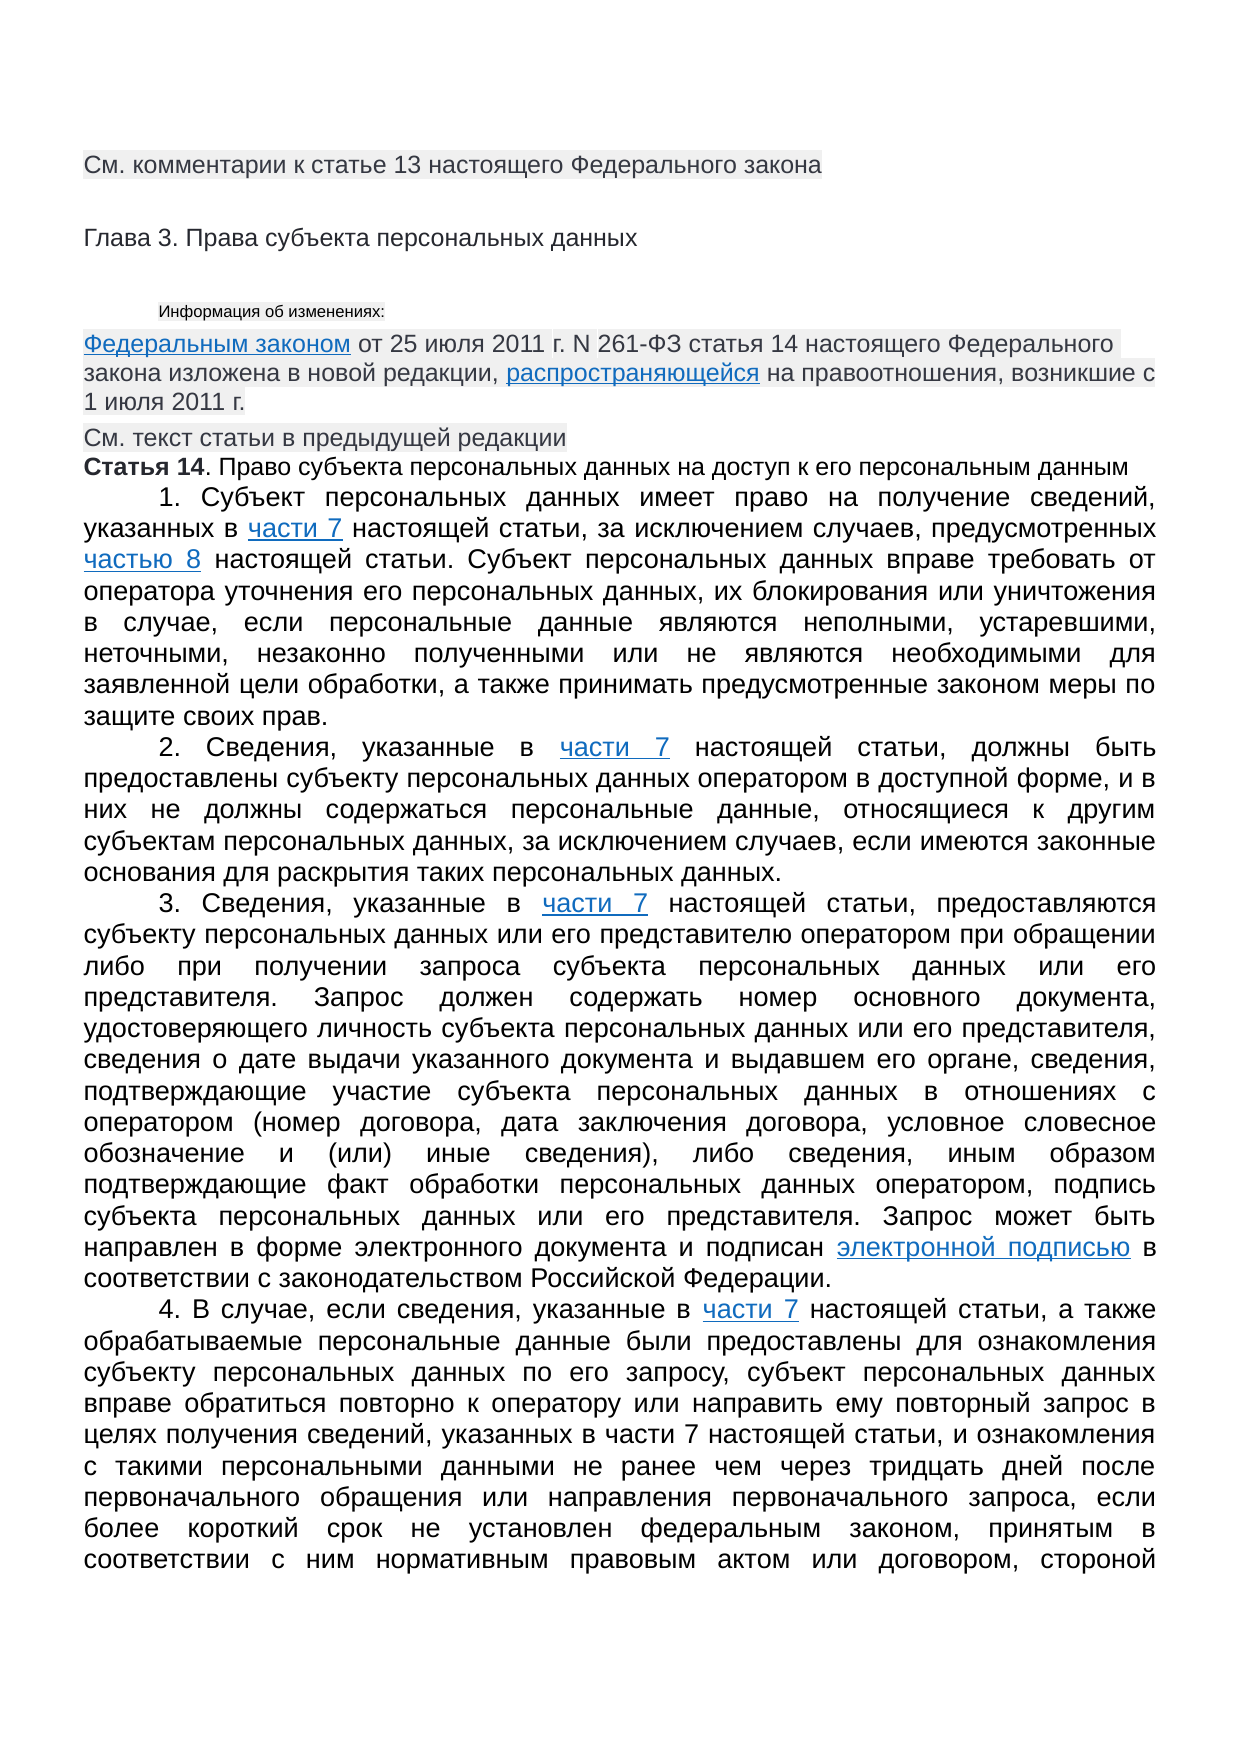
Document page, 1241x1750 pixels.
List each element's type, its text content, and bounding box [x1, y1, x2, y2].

text Федеральным законом от 25 июля 2011 г. N 261-ФЗ статья 14 настоящего Федерального закона изложена в новой редакции, распространяющейся на правоотношения, возникшие с 1 июля 2011 г. [83, 329, 1157, 415]
text 4. В случае, если сведения, указанные в части 7 настоящей статьи, а также обрабатываемые персональные данные были предоставлены для ознакомления субъекту персональных данных по его запросу, субъект персональных данных вправе обратиться повторно к оператору или направить ему повторный запрос в целях получения сведений, указанных в части 7 настоящей статьи, и ознакомления с такими персональными данными не ранее чем через тридцать дней после первоначального обращения или направления первоначального запроса, если более короткий срок не установлен федеральным законом, принятым в соответствии с ним нормативным правовым актом или договором, стороной [83, 1293, 1157, 1574]
text Информация об изменениях: [83, 302, 1157, 321]
text См. текст статьи в предыдущей редакции [83, 423, 1157, 452]
text 2. Сведения, указанные в части 7 настоящей статьи, должны быть предоставлены субъекту персональных данных оператором в доступной форме, и в них не должны содержаться персональные данные, относящиеся к другим субъектам персональных данных, за исключением случаев, если имеются законные основания для раскрытия таких персональных данных. [83, 731, 1157, 887]
text 1. Субъект персональных данных имеет право на получение сведений, указанных в части 7 настоящей статьи, за исключением случаев, предусмотренных частью 8 настоящей статьи. Субъект персональных данных вправе требовать от оператора уточнения его персональных данных, их блокирования или уничтожения в случае, если персональные данные являются неполными, устаревшими, неточными, незаконно полученными или не являются необходимыми для заявленной цели обработки, а также принимать предусмотренные законом меры по защите своих прав. [83, 481, 1157, 731]
text Статья 14. Право субъекта персональных данных на доступ к его персональным данным [83, 452, 1157, 481]
text См. комментарии к статье 13 настоящего Федерального закона [83, 150, 1157, 179]
text Глава 3. Права субъекта персональных данных [83, 223, 1157, 252]
text 3. Сведения, указанные в части 7 настоящей статьи, предоставляются субъекту персональных данных или его представителю оператором при обращении либо при получении запроса субъекта персональных данных или его представителя. Запрос должен содержать номер основного документа, удостоверяющего личность субъекта персональных данных или его представителя, сведения о дате выдачи указанного документа и выдавшем его органе, сведения, подтверждающие участие субъекта персональных данных в отношениях с оператором (номер договора, дата заключения договора, условное словесное обозначение и (или) иные сведения), либо сведения, иным образом подтверждающие факт обработки персональных данных оператором, подпись субъекта персональных данных или его представителя. Запрос может быть направлен в форме электронного документа и подписан электронной подписью в соответствии с законодательством Российской Федерации. [83, 887, 1157, 1293]
